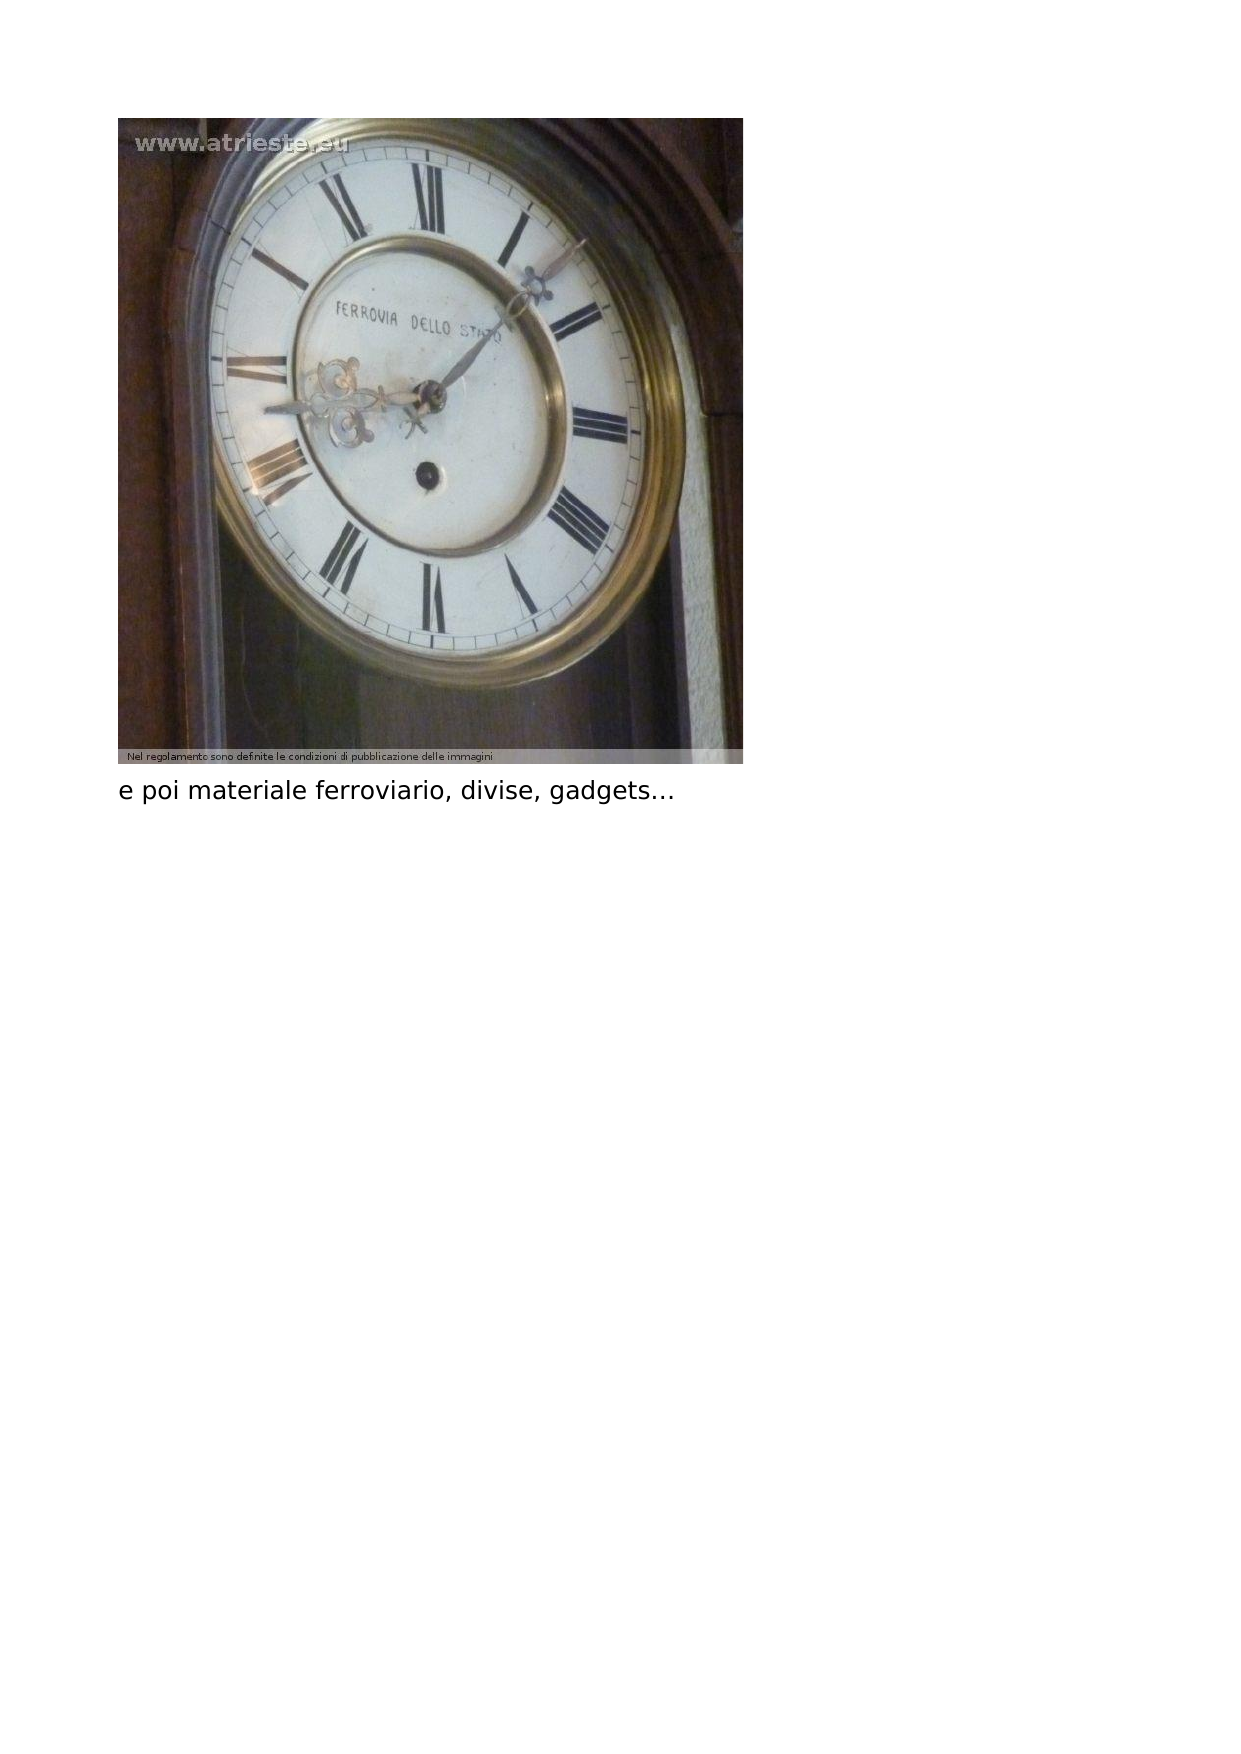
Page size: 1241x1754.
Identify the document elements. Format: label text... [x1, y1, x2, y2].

text e poi materiale ferroviario, divise, gadgets… [118, 776, 1122, 805]
picture [118, 118, 744, 764]
